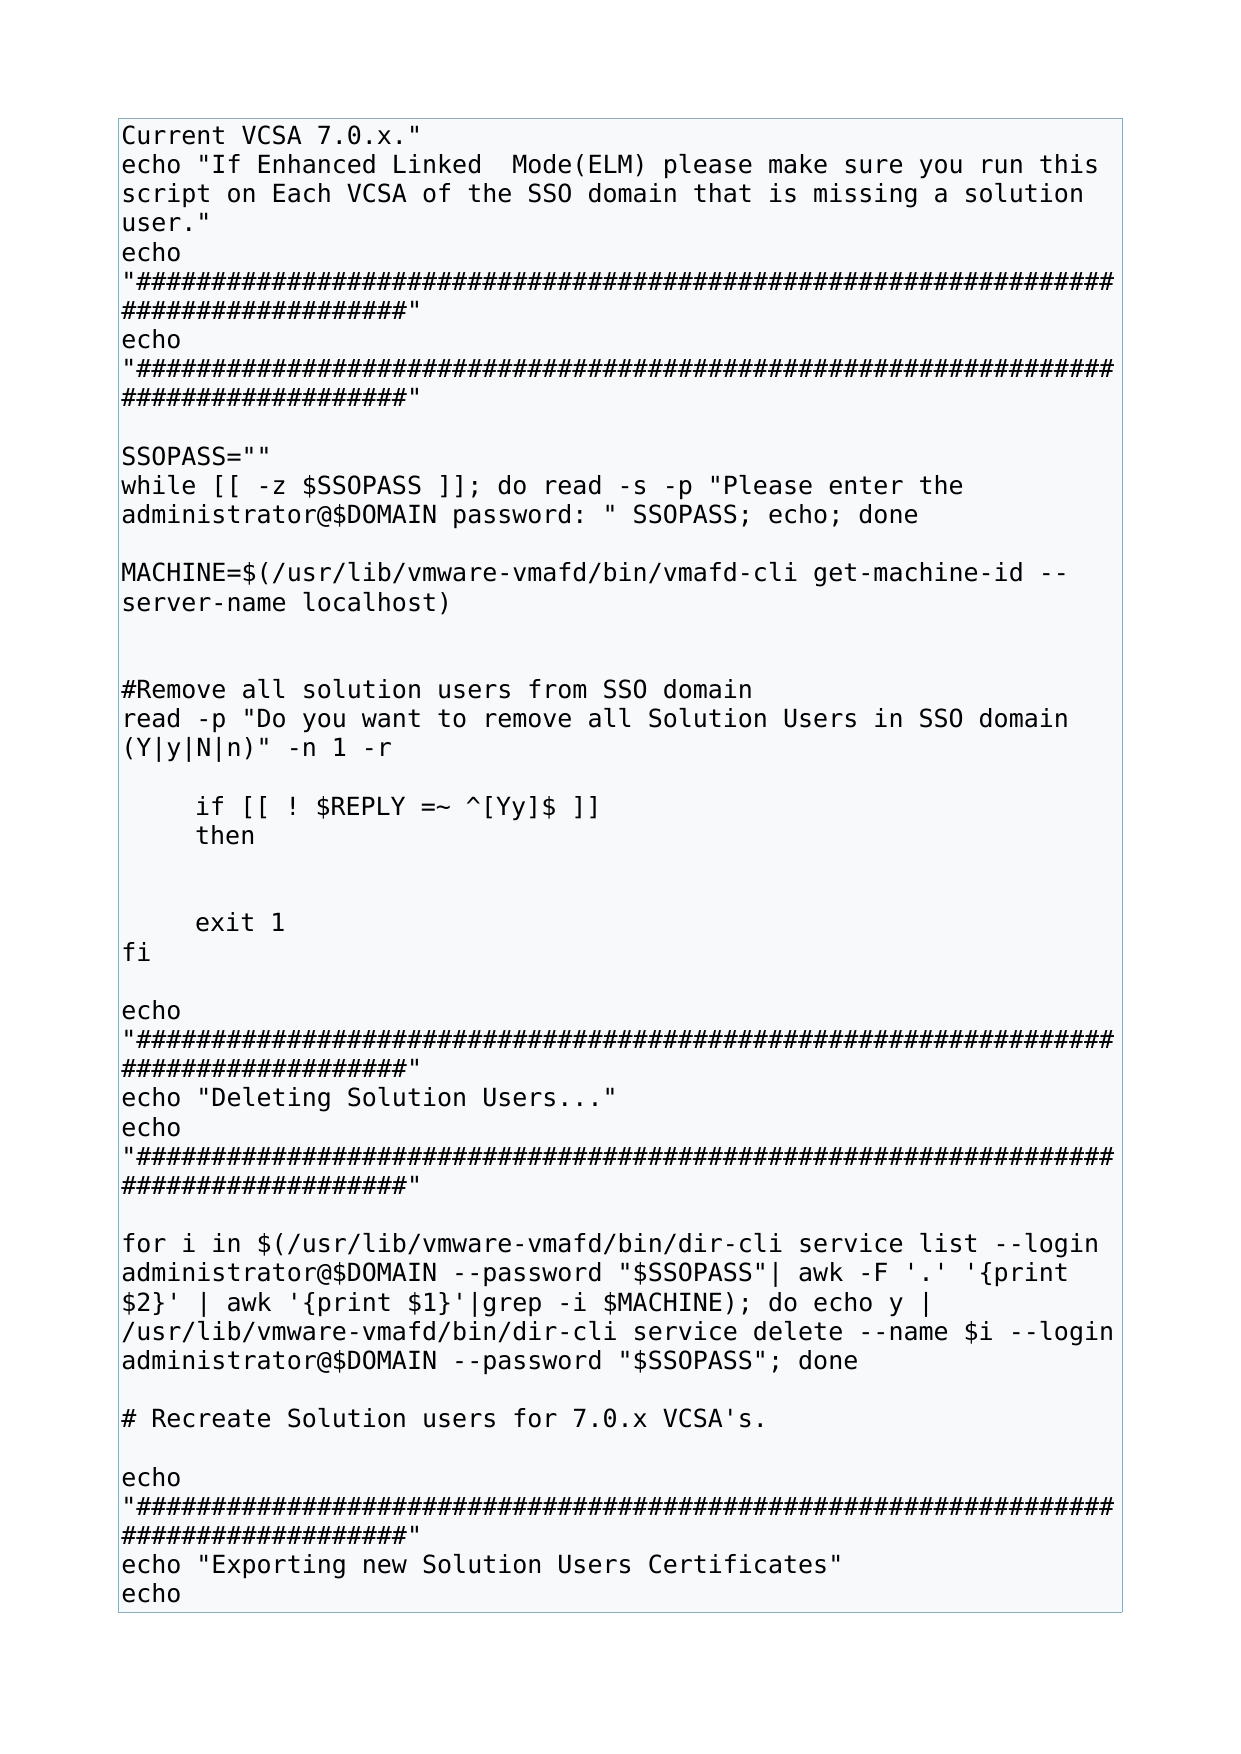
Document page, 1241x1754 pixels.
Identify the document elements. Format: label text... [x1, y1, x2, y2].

table_header Current VCSA 7.0.x." echo "If Enhanced Linked Mode(ELM) please make sure you run this script on Each VCSA of the SSO domain that is missing a solution user." echo "####################################################################################" echo "####################################################################################" SSOPASS="" while [[ -z $SSOPASS ]]; do read -s -p "Please enter the administrator@$DOMAIN password: " SSOPASS; echo; done MACHINE=$(/usr/lib/vmware-vmafd/bin/vmafd-cli get-machine-id --server-name localhost) #Remove all solution users from SSO domain read -p "Do you want to remove all Solution Users in SSO domain (Y|y|N|n)" -n 1 -r if [[ ! $REPLY =~ ^[Yy]$ ]] then exit 1 fi echo "####################################################################################" echo "Deleting Solution Users..." echo "####################################################################################" for i in $(/usr/lib/vmware-vmafd/bin/dir-cli service list --login administrator@$DOMAIN --password "$SSOPASS"| awk -F '.' '{print $2}' | awk '{print $1}'|grep -i $MACHINE); do echo y | /usr/lib/vmware-vmafd/bin/dir-cli service delete --name $i --login administrator@$DOMAIN --password "$SSOPASS"; done # Recreate Solution users for 7.0.x VCSA's. echo "####################################################################################" echo "Exporting new Solution Users Certificates" echo [119, 119, 1122, 1612]
